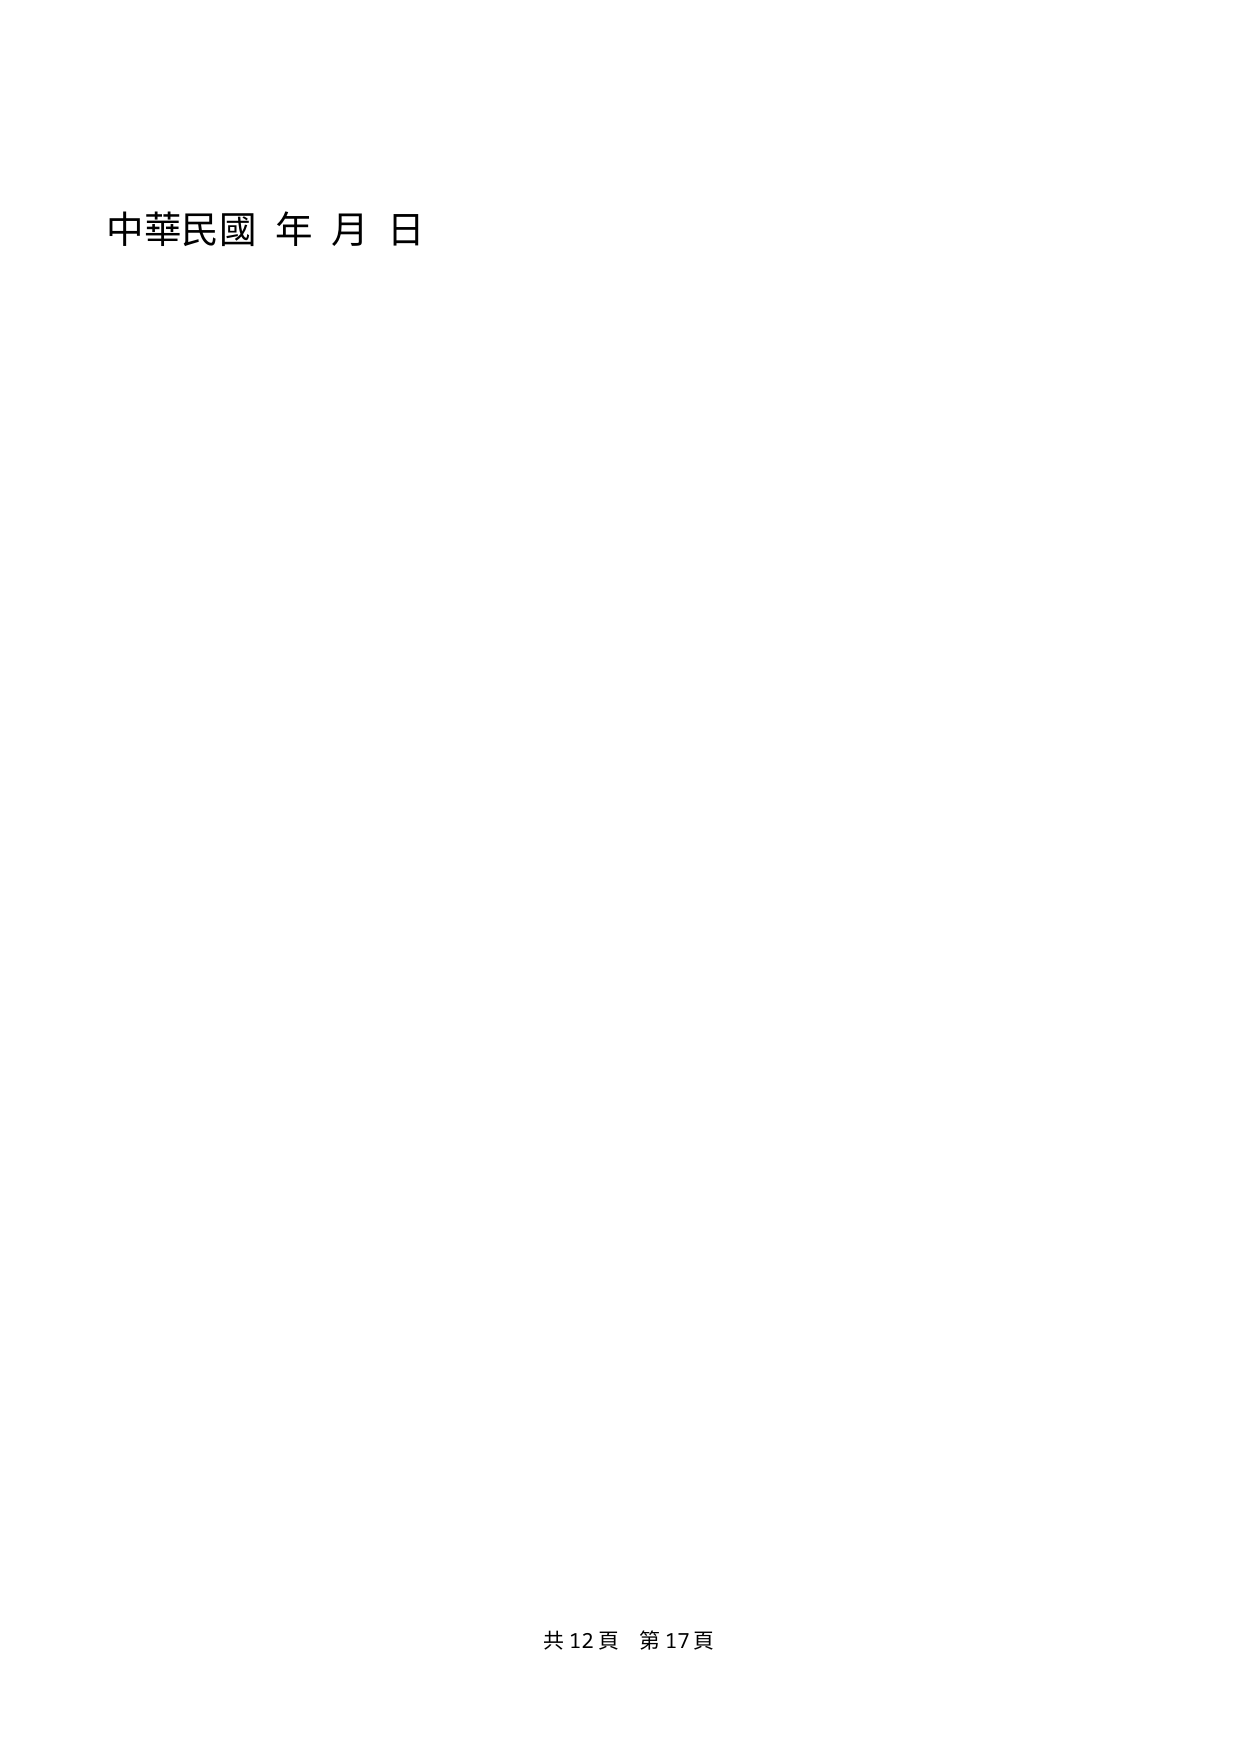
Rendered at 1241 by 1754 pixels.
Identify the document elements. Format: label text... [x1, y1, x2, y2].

text 中華民國 年 月 日 [106, 185, 1152, 248]
